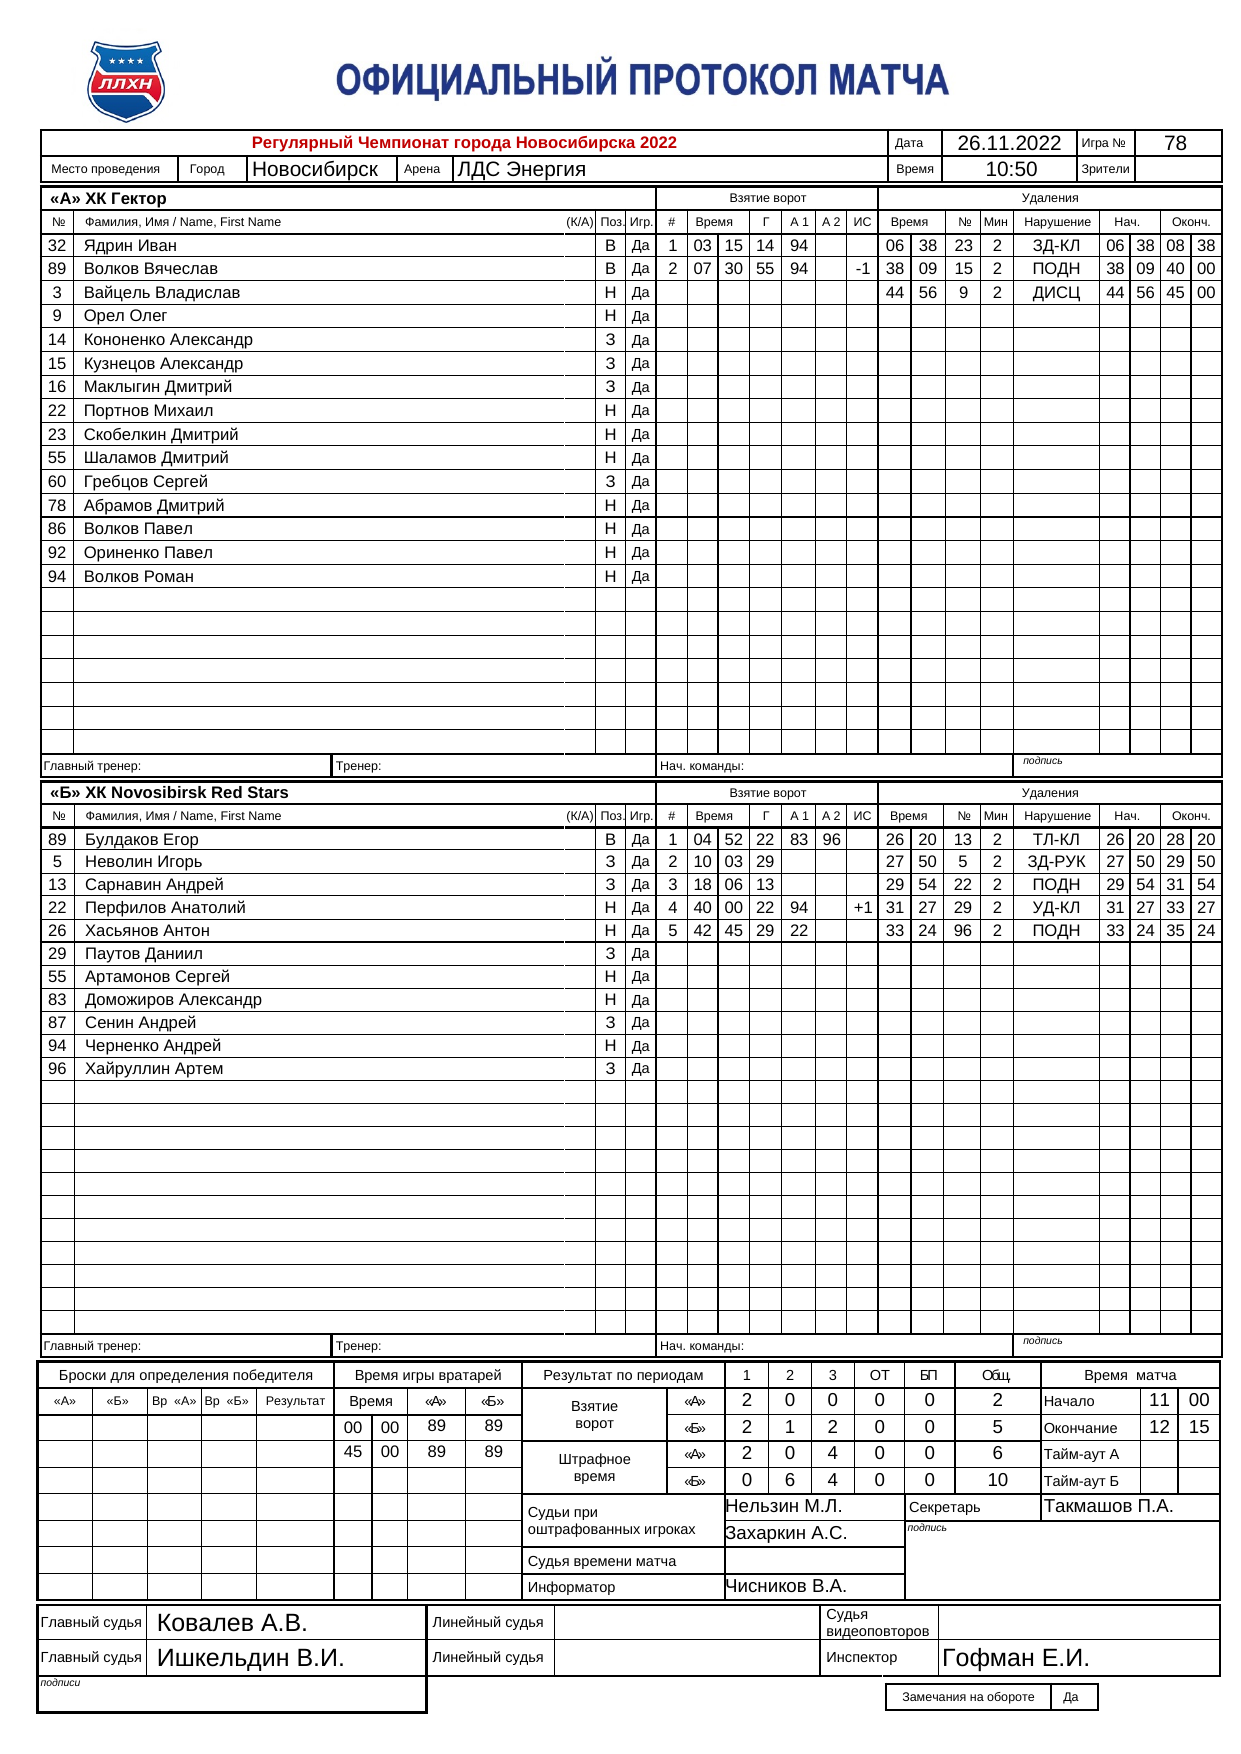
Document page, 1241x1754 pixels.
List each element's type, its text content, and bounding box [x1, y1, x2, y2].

table_cell [879, 1173, 910, 1195]
table_cell 22 [944, 874, 980, 895]
table_cell [1192, 541, 1221, 564]
table_cell [816, 659, 846, 682]
table_cell Начало [1042, 1389, 1140, 1413]
table_cell [657, 683, 687, 706]
table_cell [1100, 399, 1129, 422]
table_cell [719, 1196, 749, 1218]
table_cell [1014, 683, 1099, 706]
table_cell Линейный судья [428, 1606, 554, 1639]
table_cell [981, 943, 1013, 964]
table_header 78 [1136, 131, 1221, 155]
table_cell Булдаков Егор [75, 829, 564, 849]
table_cell [782, 1150, 815, 1172]
table_cell [879, 470, 910, 493]
table_cell Да [626, 470, 655, 493]
table_header «А» ХК Гектор [42, 188, 655, 209]
table_cell [1014, 518, 1099, 540]
table_cell [847, 1150, 877, 1172]
table_cell [879, 518, 910, 540]
table_cell [782, 1012, 815, 1033]
table_cell [1192, 943, 1221, 964]
table_cell [657, 446, 687, 469]
table_cell [782, 659, 815, 682]
table_cell [847, 920, 877, 941]
table_cell 4 [812, 1442, 854, 1467]
table_cell [565, 896, 595, 918]
table_header 2 [769, 1363, 811, 1387]
table_cell [847, 1081, 877, 1103]
table_cell Ядрин Иван [74, 235, 564, 256]
table_cell 2 [981, 874, 1013, 895]
table_cell [1014, 1173, 1099, 1195]
table_cell [782, 494, 815, 516]
table_cell [719, 1288, 749, 1310]
table_header Дата [889, 131, 941, 155]
table_cell [148, 1468, 201, 1493]
table_cell [1161, 612, 1190, 634]
table_cell [596, 707, 625, 729]
table_cell [1161, 1012, 1190, 1033]
table_cell [816, 683, 846, 706]
table_cell Время [879, 211, 945, 233]
table_cell 00 [373, 1416, 407, 1440]
table_cell Главный тренер: [42, 755, 330, 776]
table_cell 5 [42, 850, 74, 872]
table_cell 20 [1192, 829, 1221, 849]
table_cell 40 [1161, 257, 1190, 280]
table_cell Волков Роман [74, 565, 564, 587]
table_cell [1100, 989, 1129, 1011]
table_cell Нарушение [1014, 211, 1099, 233]
table_cell подпись [1014, 1335, 1221, 1356]
table_cell [596, 659, 625, 682]
table_cell [202, 1441, 256, 1467]
table_cell [1100, 446, 1129, 469]
table_cell [565, 565, 595, 587]
table_cell [719, 588, 749, 611]
table_cell [1014, 1150, 1099, 1172]
table_cell Оконч. [1161, 805, 1221, 826]
table_cell 30 [719, 257, 749, 280]
table_cell [879, 423, 910, 445]
table_cell [565, 1104, 595, 1126]
table_cell 27 [879, 850, 910, 872]
table_cell 96 [42, 1058, 74, 1079]
table_cell 94 [42, 1035, 74, 1057]
table_cell [1100, 1127, 1129, 1149]
table_cell [688, 541, 717, 564]
table_cell [879, 1012, 910, 1033]
table_cell [847, 541, 877, 564]
table_cell [688, 966, 717, 987]
table_cell [816, 1127, 846, 1149]
table_cell 44 [879, 281, 910, 303]
table_cell Арена [398, 157, 452, 181]
table_cell [816, 399, 846, 422]
table_cell ДИСЦ [1014, 281, 1099, 303]
table_cell [1100, 565, 1129, 587]
table_cell 2 [981, 850, 1013, 872]
table_cell [981, 1242, 1013, 1264]
table_cell [912, 1196, 943, 1218]
table_cell [688, 636, 717, 658]
table_cell [1161, 943, 1190, 964]
table_cell [1131, 1150, 1160, 1172]
table_cell [1161, 1035, 1190, 1057]
table_cell [1014, 1265, 1099, 1287]
table_cell [847, 470, 877, 493]
table_cell [750, 446, 781, 469]
table_cell Кузнецов Александр [74, 352, 564, 374]
table_cell [981, 494, 1013, 516]
table_cell [657, 659, 687, 682]
table_cell [879, 1035, 910, 1057]
table_cell [1161, 446, 1190, 469]
table_cell [565, 518, 595, 540]
table_cell 15 [1179, 1415, 1219, 1440]
table_cell [981, 1081, 1013, 1103]
table_cell [782, 518, 815, 540]
table_cell [565, 399, 595, 422]
table_cell [1192, 1035, 1221, 1057]
table_cell [1161, 328, 1190, 351]
table_cell 2 [726, 1389, 768, 1413]
table_cell 31 [1100, 896, 1129, 918]
table_cell [719, 966, 749, 987]
table_cell [847, 376, 877, 398]
table_cell Нач. команды: [657, 755, 1012, 776]
table_cell 94 [782, 257, 815, 280]
table_cell [946, 423, 980, 445]
table_cell [750, 328, 781, 351]
table_cell Главный тренер: [42, 1335, 330, 1356]
table_cell [688, 1035, 717, 1057]
table_cell [39, 1441, 92, 1467]
table_cell [1161, 494, 1190, 516]
table_cell [782, 470, 815, 493]
table_cell [1192, 966, 1221, 987]
table_cell [148, 1494, 201, 1520]
table_cell [565, 966, 595, 987]
table_cell 5 [657, 920, 687, 941]
table_cell [1100, 328, 1129, 351]
table_cell 0 [812, 1389, 854, 1413]
table_cell [782, 1196, 815, 1218]
table_cell [847, 829, 877, 849]
table_cell [1161, 636, 1190, 658]
table_cell 29 [944, 896, 980, 918]
table_cell [42, 707, 73, 729]
table_cell [816, 989, 846, 1011]
table_cell [946, 565, 980, 587]
table_cell Да [626, 1035, 655, 1057]
table_cell [1014, 376, 1099, 398]
table_cell [565, 446, 595, 469]
table_cell [565, 612, 595, 634]
table_cell «А» [668, 1442, 724, 1467]
table_cell [428, 1677, 882, 1711]
table_cell [719, 1081, 749, 1103]
table_cell 14 [750, 235, 781, 256]
table_cell [596, 1104, 625, 1126]
table_cell [565, 1196, 595, 1218]
table_cell [657, 1104, 687, 1126]
table_cell [1014, 588, 1099, 611]
table_cell 0 [905, 1442, 954, 1467]
table_cell [565, 1242, 595, 1264]
table_cell [750, 612, 781, 634]
table_cell [981, 565, 1013, 587]
table_cell [1014, 305, 1099, 327]
table_cell 83 [42, 989, 74, 1011]
table_cell [1100, 305, 1129, 327]
table_cell [816, 1242, 846, 1264]
table_cell 89 [408, 1441, 465, 1467]
table_cell [847, 446, 877, 469]
table_cell [688, 470, 717, 493]
table_cell [565, 352, 595, 374]
table_cell [981, 683, 1013, 706]
table_cell [565, 494, 595, 516]
table_cell Инспектор [821, 1640, 938, 1675]
table_cell [42, 659, 73, 682]
table_cell [719, 1058, 749, 1079]
table_cell [1179, 1441, 1219, 1467]
table_cell [944, 1058, 980, 1079]
table_cell 54 [1192, 874, 1221, 895]
table_cell 28 [1161, 829, 1190, 849]
table_cell 3 [42, 281, 73, 303]
table_cell 94 [42, 565, 73, 587]
table_cell # [657, 211, 687, 233]
table_header Да [1052, 1685, 1097, 1709]
table_cell [981, 989, 1013, 1011]
table_cell [75, 1196, 564, 1218]
table_cell Волков Павел [74, 518, 564, 540]
table_cell Время [688, 211, 749, 233]
table_cell Да [626, 565, 655, 587]
table_cell [782, 328, 815, 351]
table_cell [1014, 966, 1099, 987]
table_cell Маклыгин Дмитрий [74, 376, 564, 398]
table_cell [750, 1081, 781, 1103]
table_cell Доможиров Александр [75, 989, 564, 1011]
table_cell [750, 494, 781, 516]
table_cell [719, 1265, 749, 1287]
table_cell [408, 1547, 465, 1573]
table_cell [565, 328, 595, 351]
table_cell [148, 1441, 201, 1467]
table_cell 2 [981, 257, 1013, 280]
table_cell [657, 305, 687, 327]
table_cell [981, 399, 1013, 422]
table_cell [719, 376, 749, 398]
table_cell 29 [879, 874, 910, 895]
table_cell [750, 683, 781, 706]
table_cell 04 [688, 829, 717, 849]
table_cell [1161, 352, 1190, 374]
table_cell 54 [1131, 874, 1160, 895]
table_cell [42, 1104, 74, 1126]
table_cell [688, 423, 717, 445]
table_cell Хайруллин Артем [75, 1058, 564, 1079]
table_cell [1192, 305, 1221, 327]
table_cell [1131, 518, 1160, 540]
table_cell З [596, 850, 625, 872]
table_cell 1 [657, 829, 687, 849]
table_cell [816, 1035, 846, 1057]
table_cell 50 [912, 850, 943, 872]
table_cell 55 [42, 446, 73, 469]
table_cell Н [596, 565, 625, 587]
table_cell 24 [912, 920, 943, 941]
table_cell [1100, 352, 1129, 374]
table_cell [1014, 1081, 1099, 1103]
table_cell [626, 683, 655, 706]
table_header Время игры вратарей [335, 1363, 521, 1387]
table_cell [93, 1574, 147, 1599]
table_cell Игр. [626, 211, 655, 233]
table_cell [981, 612, 1013, 634]
table_cell 26 [42, 920, 74, 941]
table_cell [847, 659, 877, 682]
table_cell [946, 518, 980, 540]
table_cell 94 [782, 235, 815, 256]
table_cell [816, 1104, 846, 1126]
table_cell [944, 1265, 980, 1287]
table_cell [626, 707, 655, 729]
table_cell [688, 1311, 717, 1333]
table_cell [75, 1127, 564, 1149]
table_cell [816, 1196, 846, 1218]
table_cell Нарушение [1014, 805, 1099, 826]
table_cell [1192, 1173, 1221, 1195]
table_cell [816, 541, 846, 564]
table_cell [1131, 541, 1160, 564]
table_cell [565, 730, 595, 753]
table_header «Б» ХК Novosibirsk Red Stars [42, 783, 655, 803]
table_cell [596, 1265, 625, 1287]
table_cell [688, 494, 717, 516]
table_cell [1014, 730, 1099, 753]
table_cell [42, 730, 73, 753]
table_cell (К/А) [565, 805, 595, 826]
table_cell [719, 1150, 749, 1172]
table_cell [596, 730, 625, 753]
table_cell [1100, 1173, 1129, 1195]
table_cell [1192, 1081, 1221, 1103]
table_cell [1141, 1468, 1177, 1493]
table_cell [1131, 1196, 1160, 1218]
table_cell Н [596, 281, 625, 303]
table_cell [1161, 1288, 1190, 1310]
table_cell [750, 518, 781, 540]
table_cell [879, 1058, 910, 1079]
table_cell [1161, 1311, 1190, 1333]
table_cell Новосибирск [248, 157, 396, 181]
table_cell [946, 494, 980, 516]
table_cell Ишкельдин В.И. [147, 1640, 425, 1675]
table_cell [912, 376, 945, 398]
table_cell Фамилия, Имя / Name, First Name [75, 805, 565, 826]
table_cell [879, 376, 910, 398]
table_cell [1014, 541, 1099, 564]
table_cell [944, 1196, 980, 1218]
table_cell [657, 1242, 687, 1264]
table_cell [1100, 1104, 1129, 1126]
table_cell [879, 1288, 910, 1310]
table_cell [879, 1104, 910, 1126]
table_cell [879, 636, 910, 658]
table_cell [1131, 423, 1160, 445]
table_cell Да [626, 328, 655, 351]
table_cell [93, 1441, 147, 1467]
table_cell [719, 494, 749, 516]
table_cell 50 [1131, 850, 1160, 872]
table_cell [373, 1494, 407, 1520]
table_cell [946, 399, 980, 422]
table_header 26.11.2022 [943, 131, 1076, 155]
table_cell [373, 1547, 407, 1573]
table_cell [1100, 659, 1129, 682]
table_cell Перфилов Анатолий [75, 896, 564, 918]
table_cell [1161, 470, 1190, 493]
table_cell Судья видеоповторов [821, 1606, 938, 1639]
table_cell [750, 1219, 781, 1241]
table_cell [75, 1081, 564, 1103]
table_cell [847, 1012, 877, 1033]
table_cell [1014, 1288, 1099, 1310]
table_cell «А» [668, 1389, 724, 1413]
table_cell [565, 1311, 595, 1333]
table_cell 0 [905, 1389, 954, 1413]
table_cell [912, 989, 943, 1011]
table_cell [626, 1173, 655, 1195]
table_cell [750, 966, 781, 987]
table_cell [257, 1494, 333, 1520]
table_cell [782, 352, 815, 374]
table_cell [42, 1311, 74, 1333]
table_cell [626, 730, 655, 753]
table_cell Такмашов П.А. [1042, 1495, 1219, 1520]
table_cell [1131, 1012, 1160, 1033]
table_cell [1100, 1219, 1129, 1241]
table_cell [565, 707, 595, 729]
table_cell 6 [769, 1468, 811, 1493]
table_cell 1 [769, 1415, 811, 1440]
table_cell 0 [769, 1389, 811, 1413]
table_cell [981, 588, 1013, 611]
table_cell [408, 1574, 465, 1599]
table_cell [1131, 1104, 1160, 1126]
table_cell 38 [879, 257, 910, 280]
table_cell Кононенко Александр [74, 328, 564, 351]
table_cell [626, 1242, 655, 1264]
table_cell [39, 1521, 92, 1546]
table_cell [1014, 943, 1099, 964]
table_cell [750, 1288, 781, 1310]
table_cell [750, 659, 781, 682]
table_cell [1100, 541, 1129, 564]
table_cell З [596, 874, 625, 895]
table_cell [912, 1127, 943, 1149]
table_cell Да [626, 1012, 655, 1033]
table_cell [750, 943, 781, 964]
table_cell 2 [726, 1442, 768, 1467]
table_cell [719, 565, 749, 587]
table_cell [1161, 1242, 1190, 1264]
table_cell [1014, 612, 1099, 634]
table_cell 33 [1161, 896, 1190, 918]
table_cell [1161, 1219, 1190, 1241]
table_cell [657, 1219, 687, 1241]
table_cell [1014, 470, 1099, 493]
table_cell [1161, 423, 1190, 445]
table_cell [657, 518, 687, 540]
table_cell [1014, 1012, 1099, 1033]
table_cell 03 [688, 235, 717, 256]
table_cell [1192, 423, 1221, 445]
table_cell Зрители [1078, 157, 1134, 181]
table_cell [816, 707, 846, 729]
table_cell [1161, 376, 1190, 398]
table_cell [1131, 1035, 1160, 1057]
table_cell [688, 1104, 717, 1126]
table_cell [565, 683, 595, 706]
table_cell [148, 1547, 201, 1573]
table_cell 50 [1192, 850, 1221, 872]
table_cell 00 [1179, 1389, 1219, 1413]
table_cell [719, 541, 749, 564]
table_cell 2 [981, 235, 1013, 256]
table_cell Нач. [1100, 211, 1160, 233]
table_cell 13 [944, 829, 980, 849]
table_cell 54 [912, 874, 943, 895]
table_cell 0 [726, 1468, 768, 1493]
table_cell [657, 1150, 687, 1172]
table_cell [39, 1416, 92, 1440]
table_cell Судьи при оштрафованных игроках [523, 1495, 724, 1546]
table_cell [1131, 1173, 1160, 1195]
table_cell [782, 399, 815, 422]
table_cell [1100, 518, 1129, 540]
table_cell 29 [750, 920, 781, 941]
table_cell Н [596, 1035, 625, 1057]
table_cell [1100, 636, 1129, 658]
table_cell 56 [912, 281, 945, 303]
table_cell Оконч. [1161, 211, 1221, 233]
table_cell [847, 707, 877, 729]
table_cell [42, 683, 73, 706]
table_cell [1131, 1219, 1160, 1241]
table_cell Время [889, 157, 941, 181]
table_header Регулярный Чемпионат города Новосибирска 2022 [42, 131, 887, 155]
table_cell [596, 636, 625, 658]
table_cell [1100, 1242, 1129, 1264]
table_cell 2 [981, 829, 1013, 849]
table_cell [750, 399, 781, 422]
table_cell [1161, 659, 1190, 682]
table_cell [1192, 1104, 1221, 1126]
table_cell [75, 1150, 564, 1172]
table_cell [1100, 1150, 1129, 1172]
table_cell 22 [42, 896, 74, 918]
table_cell [657, 1012, 687, 1033]
table_cell 24 [1131, 920, 1160, 941]
table_cell ПОДН [1014, 920, 1099, 941]
table_cell Артамонов Сергей [75, 966, 564, 987]
table_cell [75, 1219, 564, 1241]
table_cell [1100, 730, 1129, 753]
table_cell [750, 989, 781, 1011]
table_cell [565, 1058, 595, 1079]
table_cell [879, 683, 910, 706]
table_cell [335, 1468, 371, 1493]
table_cell [42, 1196, 74, 1218]
table_cell [912, 1219, 943, 1241]
table_cell Да [626, 257, 655, 280]
table_cell [719, 989, 749, 1011]
table_cell [42, 612, 73, 634]
table_header Удаления [879, 188, 1221, 209]
table_cell [1136, 157, 1221, 181]
table_cell 22 [42, 399, 73, 422]
table_cell [39, 1547, 92, 1573]
table_cell [657, 730, 687, 753]
table_cell [944, 989, 980, 1011]
table_cell [373, 1574, 407, 1599]
table_cell Да [626, 829, 655, 849]
table_cell 86 [42, 518, 73, 540]
table_cell Н [596, 446, 625, 469]
table_cell [148, 1574, 201, 1599]
table_cell З [596, 376, 625, 398]
table_cell [1131, 399, 1160, 422]
table_cell Да [626, 874, 655, 895]
table_cell Вр «А» [148, 1389, 201, 1413]
table_cell [1161, 518, 1190, 540]
table_cell [981, 1150, 1013, 1172]
table_cell [816, 1081, 846, 1103]
table_cell 07 [688, 257, 717, 280]
table_cell Да [626, 850, 655, 872]
table_cell [75, 1288, 564, 1310]
table_cell 40 [688, 896, 717, 918]
table_cell [565, 989, 595, 1011]
table_cell 55 [750, 257, 781, 280]
table_cell [719, 281, 749, 303]
table_cell [816, 1219, 846, 1241]
table_cell [816, 235, 846, 256]
table_cell 15 [719, 235, 749, 256]
table_cell [1161, 1265, 1190, 1287]
table_cell [879, 943, 910, 964]
table_cell [750, 1311, 781, 1333]
table_cell [912, 470, 945, 493]
table_cell [782, 1035, 815, 1057]
table_cell [912, 588, 945, 611]
table_cell [1161, 541, 1190, 564]
table_cell [1014, 707, 1099, 729]
table_cell [750, 1012, 781, 1033]
table_cell # [657, 805, 687, 826]
table_cell [912, 1242, 943, 1264]
table_cell [719, 1104, 749, 1126]
picture [5, 28, 1179, 129]
table_cell Штрафное время [523, 1442, 666, 1493]
table_cell Н [596, 966, 625, 987]
table_cell [596, 1081, 625, 1103]
table_cell 15 [946, 257, 980, 280]
table_cell [750, 352, 781, 374]
table_cell 20 [1131, 829, 1160, 849]
table_cell [912, 352, 945, 374]
table_cell [688, 352, 717, 374]
table_cell Да [626, 352, 655, 374]
table_cell [782, 1104, 815, 1126]
table_cell [1192, 470, 1221, 493]
table_cell [750, 376, 781, 398]
table_cell 2 [812, 1415, 854, 1440]
table_cell [74, 588, 564, 611]
table_cell 10:50 [943, 157, 1076, 181]
table_cell [816, 1012, 846, 1033]
table_cell 33 [879, 920, 910, 941]
table_cell [1014, 1058, 1099, 1079]
table_cell [981, 1058, 1013, 1079]
table_cell [1192, 636, 1221, 658]
table_cell ТЛ-КЛ [1014, 829, 1099, 849]
table_cell [782, 707, 815, 729]
table_cell [816, 1288, 846, 1310]
table_cell [565, 920, 595, 941]
table_cell [373, 1521, 407, 1546]
table_cell [1100, 707, 1129, 729]
table_cell [981, 659, 1013, 682]
table_cell [688, 305, 717, 327]
table_cell [912, 683, 945, 706]
table_cell [816, 328, 846, 351]
table_cell [1131, 305, 1160, 327]
table_cell [750, 636, 781, 658]
table_cell З [596, 328, 625, 351]
table_cell ИС [847, 805, 877, 826]
table_cell [1161, 1173, 1190, 1195]
table_cell [688, 683, 717, 706]
table_cell [42, 1127, 74, 1149]
table_cell [565, 235, 595, 256]
table_cell [565, 305, 595, 327]
table_cell [912, 446, 945, 469]
table_cell [782, 588, 815, 611]
table_cell [42, 1219, 74, 1241]
table_cell [1192, 683, 1221, 706]
table_cell Город [179, 157, 246, 181]
table_cell [944, 1173, 980, 1195]
table_cell [466, 1468, 521, 1493]
table_cell [688, 1150, 717, 1172]
table_cell [847, 423, 877, 445]
table_cell 9 [42, 305, 73, 327]
table_cell [750, 1196, 781, 1218]
table_cell 00 [335, 1416, 371, 1440]
table_cell 33 [1100, 920, 1129, 941]
table_cell [912, 659, 945, 682]
table_cell [1131, 1311, 1160, 1333]
table_cell Н [596, 423, 625, 445]
table_cell [912, 1104, 943, 1126]
table_cell [1161, 730, 1190, 753]
table_cell [466, 1494, 521, 1520]
table_cell [93, 1416, 147, 1440]
table_cell [912, 518, 945, 540]
table_cell [981, 1173, 1013, 1195]
table_cell [74, 612, 564, 634]
table_cell [912, 1150, 943, 1172]
table_cell [1192, 1127, 1221, 1149]
table_cell [1192, 707, 1221, 729]
table_cell [879, 1150, 910, 1172]
table_cell [981, 1219, 1013, 1241]
table_cell 18 [688, 874, 717, 895]
table_cell [1141, 1441, 1177, 1467]
table_cell 22 [750, 829, 781, 849]
table_cell [847, 328, 877, 351]
table_cell [1100, 1265, 1129, 1287]
table_cell [42, 1173, 74, 1195]
table_cell Да [626, 305, 655, 327]
table_cell 06 [719, 874, 749, 895]
table_cell 12 [1141, 1415, 1177, 1440]
table_cell [847, 612, 877, 634]
table_cell [596, 1196, 625, 1218]
table_cell [719, 1242, 749, 1264]
table_cell [946, 446, 980, 469]
table_cell 2 [981, 896, 1013, 918]
table_cell [565, 1035, 595, 1057]
table_cell [626, 1150, 655, 1172]
table_cell 03 [719, 850, 749, 872]
table_cell [657, 281, 687, 303]
table_cell +1 [847, 896, 877, 918]
table_cell [257, 1416, 333, 1440]
table_cell [782, 636, 815, 658]
table_cell [1100, 1081, 1129, 1103]
table_cell [596, 1242, 625, 1264]
table_cell 6 [956, 1442, 1040, 1467]
table_cell [981, 1104, 1013, 1126]
table_cell [1014, 659, 1099, 682]
table_cell [816, 565, 846, 587]
table_cell [565, 1127, 595, 1149]
table_cell -1 [847, 257, 877, 280]
table_cell [688, 730, 717, 753]
table_cell [1131, 588, 1160, 611]
table_cell [981, 518, 1013, 540]
table_cell [74, 659, 564, 682]
table_cell [202, 1494, 256, 1520]
table_cell [688, 1127, 717, 1149]
table_cell 5 [944, 850, 980, 872]
table_cell [879, 305, 910, 327]
table_cell [1100, 1035, 1129, 1057]
table_cell Н [596, 989, 625, 1011]
table_cell [847, 1288, 877, 1310]
table_cell [912, 423, 945, 445]
table_cell [408, 1521, 465, 1546]
table_cell [657, 966, 687, 987]
table_cell 29 [750, 850, 781, 872]
table_cell [912, 1012, 943, 1033]
table_cell [750, 305, 781, 327]
table_cell [1014, 1196, 1099, 1218]
table_cell [944, 1012, 980, 1033]
table_cell [657, 376, 687, 398]
table_cell [1014, 446, 1099, 469]
table_cell 52 [719, 829, 749, 849]
table_cell [688, 989, 717, 1011]
table_cell Результат [257, 1389, 333, 1413]
table_cell [1161, 683, 1190, 706]
table_cell [981, 1127, 1013, 1149]
table_cell [847, 989, 877, 1011]
table_cell [688, 399, 717, 422]
table_cell 44 [1100, 281, 1129, 303]
table_cell [408, 1468, 465, 1493]
table_cell [688, 943, 717, 964]
table_cell 2 [981, 281, 1013, 303]
table_cell Да [626, 399, 655, 422]
table_cell [1014, 399, 1099, 422]
table_cell [912, 730, 945, 753]
table_cell [1192, 730, 1221, 753]
table_cell 55 [42, 966, 74, 987]
table_cell ПОДН [1014, 874, 1099, 895]
table_cell [1192, 659, 1221, 682]
table_cell [879, 565, 910, 587]
table_cell [1131, 966, 1160, 987]
table_cell [1192, 518, 1221, 540]
table_cell [946, 588, 980, 611]
table_cell [626, 612, 655, 634]
table_cell [912, 328, 945, 351]
table_cell [946, 612, 980, 634]
table_cell [981, 352, 1013, 374]
table_cell [688, 281, 717, 303]
table_cell [657, 989, 687, 1011]
table_cell [1014, 1104, 1099, 1126]
table_cell [847, 1058, 877, 1079]
table_cell подпись [906, 1522, 1219, 1599]
table_cell [879, 989, 910, 1011]
table_cell [719, 1127, 749, 1149]
table_cell [1192, 1311, 1221, 1333]
table_cell [847, 636, 877, 658]
table_cell [74, 636, 564, 658]
table_cell Тренер: [333, 755, 655, 776]
table_cell 23 [946, 235, 980, 256]
table_cell 2 [981, 920, 1013, 941]
table_cell [657, 1127, 687, 1149]
table_cell [257, 1547, 333, 1573]
table_cell Поз. [596, 211, 625, 233]
table_cell [1131, 565, 1160, 587]
table_cell А 2 [816, 805, 846, 826]
table_cell [912, 494, 945, 516]
table_cell [782, 1288, 815, 1310]
table_cell [912, 1288, 943, 1310]
table_cell [1161, 1058, 1190, 1079]
table_cell [847, 494, 877, 516]
table_cell [688, 1058, 717, 1079]
table_cell [816, 470, 846, 493]
table_cell [1131, 730, 1160, 753]
table_cell [879, 588, 910, 611]
table_cell [879, 446, 910, 469]
table_cell 0 [855, 1468, 904, 1493]
table_cell [750, 281, 781, 303]
table_cell [981, 1265, 1013, 1287]
table_cell [596, 1127, 625, 1149]
table_cell [1131, 1288, 1160, 1310]
table_cell [202, 1468, 256, 1493]
table_cell 15 [42, 352, 73, 374]
table_cell [981, 1288, 1013, 1310]
table_header БП [905, 1363, 954, 1387]
table_cell З [596, 470, 625, 493]
table_header Взятие ворот [657, 188, 877, 209]
table_cell [1131, 1242, 1160, 1264]
table_cell [750, 470, 781, 493]
table_cell [565, 829, 595, 849]
table_cell [847, 1104, 877, 1126]
table_cell [946, 352, 980, 374]
table_cell Фамилия, Имя / Name, First Name [74, 211, 565, 233]
table_cell Главный судья [39, 1640, 146, 1675]
table_cell [565, 470, 595, 493]
table_cell [1161, 305, 1190, 327]
table_cell [565, 943, 595, 964]
table_cell [816, 494, 846, 516]
table_cell 83 [782, 829, 815, 849]
table_cell [1161, 966, 1190, 987]
table_cell [1100, 1012, 1129, 1033]
table_cell 96 [816, 829, 846, 849]
table_cell [335, 1574, 371, 1599]
table_cell [1192, 588, 1221, 611]
table_cell [782, 1311, 815, 1333]
table_cell [335, 1521, 371, 1546]
table_cell 00 [719, 896, 749, 918]
table_cell [1192, 1242, 1221, 1264]
table_cell [912, 1035, 943, 1057]
table_cell [1014, 1127, 1099, 1149]
table_cell [657, 1196, 687, 1218]
table_cell № [42, 211, 73, 233]
table_cell ЛДС Энергия [454, 157, 887, 181]
table_cell [1131, 943, 1160, 964]
table_cell 09 [912, 257, 945, 280]
table_cell 06 [879, 235, 910, 256]
table_cell Да [626, 541, 655, 564]
table_cell [1100, 612, 1129, 634]
table_cell 32 [42, 235, 73, 256]
table_cell [626, 636, 655, 658]
table_cell [1014, 1035, 1099, 1057]
table_cell [782, 1081, 815, 1103]
table_cell [626, 1081, 655, 1103]
table_cell [373, 1468, 407, 1493]
table_cell [42, 1150, 74, 1172]
table_cell [688, 588, 717, 611]
table_cell [148, 1416, 201, 1440]
table_cell 89 [408, 1416, 465, 1440]
table_cell [75, 1173, 564, 1195]
table_cell [657, 636, 687, 658]
table_cell [565, 1012, 595, 1033]
table_cell Абрамов Дмитрий [74, 494, 564, 516]
table_cell Паутов Даниил [75, 943, 564, 964]
table_cell [42, 1242, 74, 1264]
table_cell [688, 612, 717, 634]
table_cell [816, 636, 846, 658]
table_cell [816, 257, 846, 280]
table_cell [750, 1242, 781, 1264]
table_cell [1131, 1058, 1160, 1079]
table_cell [1131, 1265, 1160, 1287]
table_cell 27 [912, 896, 943, 918]
table_cell [688, 1265, 717, 1287]
table_cell А 2 [816, 211, 846, 233]
table_cell [782, 683, 815, 706]
table_cell [912, 565, 945, 587]
table_cell [1131, 683, 1160, 706]
table_cell [946, 328, 980, 351]
table_cell [1192, 1288, 1221, 1310]
table_cell [1100, 943, 1129, 964]
table_cell [202, 1521, 256, 1546]
table_cell [750, 730, 781, 753]
table_cell [657, 399, 687, 422]
table_cell [944, 1311, 980, 1333]
table_cell 38 [1100, 257, 1129, 280]
table_cell [75, 1242, 564, 1264]
table_cell Да [626, 989, 655, 1011]
table_cell [1192, 1058, 1221, 1079]
table_cell [944, 1127, 980, 1149]
table_cell [688, 1242, 717, 1264]
table_cell [626, 588, 655, 611]
table_cell [75, 1265, 564, 1287]
table_cell [1192, 328, 1221, 351]
table_cell Да [626, 966, 655, 987]
table_cell [657, 588, 687, 611]
table_cell [688, 707, 717, 729]
table_cell Нельзин М.Л. [726, 1495, 904, 1520]
table_cell [847, 1035, 877, 1057]
table_cell [1131, 494, 1160, 516]
table_cell [1131, 328, 1160, 351]
table_cell 42 [688, 920, 717, 941]
table_cell [782, 989, 815, 1011]
table_cell [816, 588, 846, 611]
table_cell [879, 352, 910, 374]
table_header ОТ [855, 1363, 904, 1387]
table_cell [847, 943, 877, 964]
table_cell Мин [981, 211, 1013, 233]
table_cell [1161, 1081, 1190, 1103]
table_cell [879, 612, 910, 634]
table_cell [657, 423, 687, 445]
table_cell [912, 541, 945, 564]
table_cell [944, 1219, 980, 1241]
table_cell 78 [42, 494, 73, 516]
table_cell [719, 352, 749, 374]
table_cell [816, 943, 846, 964]
table_cell [596, 588, 625, 611]
table_cell 26 [1100, 829, 1129, 849]
table_cell [1192, 1219, 1221, 1241]
table_cell [688, 518, 717, 540]
table_cell [847, 518, 877, 540]
table_cell [657, 612, 687, 634]
table_cell Место проведения [42, 157, 177, 181]
table_cell [944, 1081, 980, 1103]
table_cell [1100, 1196, 1129, 1218]
table_cell [879, 1242, 910, 1264]
table_cell 31 [879, 896, 910, 918]
table_cell [466, 1547, 521, 1573]
table_cell 2 [657, 850, 687, 872]
table_cell [944, 1150, 980, 1172]
table_cell [847, 565, 877, 587]
table_cell Ковалев А.В. [147, 1606, 425, 1639]
table_cell 3 [657, 874, 687, 895]
table_cell Да [626, 518, 655, 540]
table_cell 24 [1192, 920, 1221, 941]
table_cell [782, 376, 815, 398]
table_cell [657, 541, 687, 564]
table_cell [74, 730, 564, 753]
table_cell 45 [335, 1441, 371, 1467]
table_header Удаления [879, 783, 1221, 803]
table_cell [555, 1640, 819, 1675]
table_cell [596, 683, 625, 706]
table_cell [596, 612, 625, 634]
table_cell [946, 470, 980, 493]
table_cell [688, 1219, 717, 1241]
table_cell 10 [956, 1468, 1040, 1493]
table_cell [1014, 352, 1099, 374]
table_cell [1161, 1196, 1190, 1218]
table_cell [1131, 1127, 1160, 1149]
table_cell [688, 565, 717, 587]
table_cell Г [750, 805, 781, 826]
table_cell № [946, 211, 980, 233]
table_cell [782, 850, 815, 872]
table_cell [879, 659, 910, 682]
table_cell [719, 636, 749, 658]
table_cell [1192, 446, 1221, 469]
table_cell [657, 1035, 687, 1057]
table_cell подпись [1014, 755, 1221, 776]
table_cell [42, 588, 73, 611]
table_cell [782, 423, 815, 445]
table_cell [912, 1081, 943, 1103]
table_cell [750, 1173, 781, 1195]
table_cell [688, 376, 717, 398]
table_cell Чисников В.А. [726, 1575, 904, 1599]
table_cell [42, 1288, 74, 1310]
table_cell Да [626, 376, 655, 398]
table_cell [847, 235, 877, 256]
table_cell З [596, 1058, 625, 1079]
table_cell Да [626, 1058, 655, 1079]
table_cell [596, 1219, 625, 1241]
table_cell 38 [1192, 235, 1221, 256]
table_cell Поз. [596, 805, 625, 826]
table_cell [1100, 1311, 1129, 1333]
table_cell УД-КЛ [1014, 896, 1099, 918]
table_cell [596, 1288, 625, 1310]
table_cell [1192, 1196, 1221, 1218]
table_cell [750, 423, 781, 445]
table_cell 45 [719, 920, 749, 941]
table_cell [335, 1494, 371, 1520]
table_cell Линейный судья [428, 1640, 554, 1675]
table_cell [565, 659, 595, 682]
table_cell [816, 874, 846, 895]
table_cell [750, 588, 781, 611]
table_cell [42, 636, 73, 658]
table_cell [879, 541, 910, 564]
table_cell [1192, 1150, 1221, 1172]
table_cell З [596, 352, 625, 374]
table_cell [782, 1058, 815, 1079]
table_header Игра № [1078, 131, 1134, 155]
table_cell [946, 707, 980, 729]
table_cell [596, 1311, 625, 1333]
table_cell [565, 423, 595, 445]
table_cell [981, 328, 1013, 351]
table_cell [879, 1081, 910, 1103]
table_cell 00 [1192, 281, 1221, 303]
table_cell [879, 1265, 910, 1287]
table_cell [688, 328, 717, 351]
table_cell [626, 1265, 655, 1287]
table_cell 26 [879, 829, 910, 849]
table_cell 2 [657, 257, 687, 280]
table_cell Шаламов Дмитрий [74, 446, 564, 469]
table_cell Н [596, 896, 625, 918]
table_cell [657, 1288, 687, 1310]
table_cell [1100, 683, 1129, 706]
table_cell [981, 305, 1013, 327]
table_cell «А» [408, 1389, 465, 1413]
table_cell [1161, 588, 1190, 611]
table_cell [1161, 565, 1190, 587]
table_cell Главный судья [39, 1606, 146, 1639]
table_cell 20 [912, 829, 943, 849]
table_cell [565, 1081, 595, 1103]
table_cell [719, 1173, 749, 1195]
table_cell [847, 966, 877, 987]
table_cell [335, 1547, 371, 1573]
table_cell [1192, 1265, 1221, 1287]
table_cell [847, 281, 877, 303]
table_cell [912, 1311, 943, 1333]
table_cell [1100, 376, 1129, 398]
table_cell [1131, 376, 1160, 398]
table_cell [847, 874, 877, 895]
table_cell [981, 541, 1013, 564]
table_cell [879, 966, 910, 987]
table_cell [1192, 1012, 1221, 1033]
table_cell Нач. [1100, 805, 1160, 826]
table_cell [847, 1127, 877, 1149]
table_cell 60 [42, 470, 73, 493]
table_cell [466, 1521, 521, 1546]
table_cell [1100, 1288, 1129, 1310]
table_cell [912, 707, 945, 729]
table_cell [816, 1058, 846, 1079]
table_cell З [596, 943, 625, 964]
table_cell Да [626, 423, 655, 445]
table_cell Мин [981, 805, 1013, 826]
table_cell [42, 1081, 74, 1103]
table_cell 0 [905, 1468, 954, 1493]
table_cell 27 [1192, 896, 1221, 918]
table_cell [847, 352, 877, 374]
table_cell [981, 730, 1013, 753]
table_cell [657, 470, 687, 493]
table_cell [782, 1219, 815, 1241]
table_cell [946, 376, 980, 398]
table_cell [944, 1035, 980, 1057]
table_cell [688, 1081, 717, 1103]
table_cell [93, 1468, 147, 1493]
table_cell [1131, 707, 1160, 729]
table_cell [626, 1104, 655, 1126]
table_cell [981, 1035, 1013, 1057]
table_cell 09 [1131, 257, 1160, 280]
table_header Общ. [956, 1363, 1040, 1387]
table_cell [565, 850, 595, 872]
table_cell [466, 1574, 521, 1599]
table_cell [1192, 352, 1221, 374]
table_cell [750, 1104, 781, 1126]
table_cell [1014, 565, 1099, 587]
table_cell [719, 1012, 749, 1033]
table_cell [816, 920, 846, 941]
table_cell [565, 1173, 595, 1195]
table_header Время матча [1042, 1363, 1219, 1387]
table_cell 45 [1161, 281, 1190, 303]
table_cell [657, 328, 687, 351]
table_cell 38 [1131, 235, 1160, 256]
table_cell [946, 305, 980, 327]
table_cell [946, 659, 980, 682]
table_cell [1192, 399, 1221, 422]
table_cell [946, 683, 980, 706]
table_cell Н [596, 494, 625, 516]
table_cell Ориненко Павел [74, 541, 564, 564]
table_cell [719, 518, 749, 540]
table_cell [688, 1196, 717, 1218]
table_cell [565, 257, 595, 280]
table_cell [1100, 470, 1129, 493]
table_cell [565, 1265, 595, 1287]
table_cell З [596, 1012, 625, 1033]
table_cell [75, 1104, 564, 1126]
table_cell [1161, 399, 1190, 422]
table_cell 14 [42, 328, 73, 351]
table_cell Время [688, 805, 749, 826]
table_cell [719, 943, 749, 964]
table_cell Гофман Е.И. [939, 1640, 1219, 1675]
table_cell [847, 1196, 877, 1218]
table_cell «Б» [668, 1468, 724, 1493]
table_cell [782, 1265, 815, 1287]
table_cell [912, 636, 945, 658]
table_cell [946, 541, 980, 564]
table_cell [688, 446, 717, 469]
table_cell [626, 1288, 655, 1310]
table_cell Сарнавин Андрей [75, 874, 564, 895]
table_cell [657, 1081, 687, 1103]
table_cell Черненко Андрей [75, 1035, 564, 1057]
table_cell [981, 707, 1013, 729]
table_cell [782, 730, 815, 753]
table_cell [750, 565, 781, 587]
table_cell [816, 966, 846, 987]
table_cell [1131, 659, 1160, 682]
table_cell 9 [946, 281, 980, 303]
table_cell [981, 636, 1013, 658]
table_cell [944, 1288, 980, 1310]
table_cell Портнов Михаил [74, 399, 564, 422]
table_cell 06 [1100, 235, 1129, 256]
table_cell [750, 1035, 781, 1057]
table_cell [719, 707, 749, 729]
table_cell ЗД-КЛ [1014, 235, 1099, 256]
table_cell [1131, 352, 1160, 374]
table_cell В [596, 829, 625, 849]
table_cell [719, 683, 749, 706]
table_cell [782, 874, 815, 895]
table_cell [879, 1311, 910, 1333]
table_cell [719, 1035, 749, 1057]
table_cell 4 [812, 1468, 854, 1493]
table_cell [816, 281, 846, 303]
table_cell Захаркин А.С. [726, 1521, 904, 1546]
table_cell Сенин Андрей [75, 1012, 564, 1033]
table_cell [719, 612, 749, 634]
table_cell Да [626, 896, 655, 918]
table_cell «Б» [668, 1415, 724, 1440]
table_cell [939, 1606, 1219, 1639]
table_cell [719, 399, 749, 422]
table_cell [719, 1219, 749, 1241]
table_cell [1100, 423, 1129, 445]
table_cell [719, 659, 749, 682]
table_cell [719, 1311, 749, 1333]
table_cell 92 [42, 541, 73, 564]
table_cell [555, 1606, 819, 1639]
table_cell [816, 1150, 846, 1172]
table_cell [912, 966, 943, 987]
table_cell [1131, 989, 1160, 1011]
table_cell 0 [855, 1442, 904, 1467]
table_cell [912, 1173, 943, 1195]
table_cell [719, 328, 749, 351]
table_cell [1014, 494, 1099, 516]
table_cell [847, 305, 877, 327]
table_cell [782, 281, 815, 303]
table_cell [981, 1196, 1013, 1218]
table_cell [879, 328, 910, 351]
table_cell [847, 588, 877, 611]
table_cell Да [626, 494, 655, 516]
table_cell 31 [1161, 874, 1190, 895]
table_cell [879, 399, 910, 422]
table_cell [1100, 966, 1129, 987]
table_cell 89 [466, 1441, 521, 1467]
table_cell [816, 518, 846, 540]
table_cell [719, 470, 749, 493]
table_cell Н [596, 920, 625, 941]
table_cell [981, 470, 1013, 493]
table_cell [1100, 494, 1129, 516]
table_cell Вайцель Владислав [74, 281, 564, 303]
table_cell [981, 1311, 1013, 1333]
table_cell [944, 966, 980, 987]
table_cell [719, 446, 749, 469]
table_cell 4 [657, 896, 687, 918]
table_header Броски для определения победителя [39, 1363, 333, 1387]
table_cell [782, 612, 815, 634]
table_cell [657, 352, 687, 374]
table_cell [1161, 989, 1190, 1011]
table_cell [93, 1494, 147, 1520]
table_cell [981, 376, 1013, 398]
table_cell [93, 1521, 147, 1546]
table_cell 23 [42, 423, 73, 445]
table_cell Вр «Б» [202, 1389, 256, 1413]
table_cell [782, 1127, 815, 1149]
table_cell [688, 1288, 717, 1310]
table_cell [565, 376, 595, 398]
table_cell 89 [42, 257, 73, 280]
table_cell Н [596, 541, 625, 564]
table_header 1 [726, 1363, 768, 1387]
table_cell [782, 446, 815, 469]
table_cell 35 [1161, 920, 1190, 941]
table_cell 5 [956, 1415, 1040, 1440]
table_cell Волков Вячеслав [74, 257, 564, 280]
table_cell Да [626, 943, 655, 964]
table_cell 0 [769, 1442, 811, 1467]
table_cell 56 [1131, 281, 1160, 303]
table_cell [1014, 1242, 1099, 1264]
table_cell 1 [657, 235, 687, 256]
table_cell [657, 943, 687, 964]
table_cell [726, 1548, 904, 1573]
table_cell [782, 1242, 815, 1264]
table_cell «А» [39, 1389, 92, 1413]
table_cell 00 [1192, 257, 1221, 280]
table_cell [946, 636, 980, 658]
table_cell [408, 1494, 465, 1520]
table_cell [981, 423, 1013, 445]
table_cell Информатор [523, 1575, 724, 1599]
table_cell А 1 [782, 211, 815, 233]
table_cell Н [596, 399, 625, 422]
table_cell [1192, 989, 1221, 1011]
table_cell [719, 423, 749, 445]
table_cell Игр. [626, 805, 655, 826]
table_cell [202, 1416, 256, 1440]
table_cell «Б » [466, 1389, 521, 1413]
table_cell [944, 1104, 980, 1126]
table_cell ЗД-РУК [1014, 850, 1099, 872]
table_cell № [42, 805, 74, 826]
table_cell [39, 1494, 92, 1520]
table_cell [981, 1012, 1013, 1033]
table_header 3 [812, 1363, 854, 1387]
table_cell [565, 636, 595, 658]
table_cell [816, 446, 846, 469]
table_cell 2 [726, 1415, 768, 1440]
table_cell Время [879, 805, 943, 826]
table_cell [782, 305, 815, 327]
table_cell [847, 1219, 877, 1241]
table_cell [879, 1127, 910, 1149]
table_cell Орел Олег [74, 305, 564, 327]
table_cell 16 [42, 376, 73, 398]
table_cell [257, 1574, 333, 1599]
table_cell [657, 565, 687, 587]
table_cell Н [596, 305, 625, 327]
table_cell [596, 1173, 625, 1195]
table_cell Тайм-аут А [1042, 1441, 1140, 1467]
table_cell [1192, 612, 1221, 634]
table_cell 22 [782, 920, 815, 941]
table_cell Гребцов Сергей [74, 470, 564, 493]
table_cell [847, 683, 877, 706]
table_cell 89 [466, 1416, 521, 1440]
table_cell 94 [782, 896, 815, 918]
table_cell Хасьянов Антон [75, 920, 564, 941]
table_cell [879, 730, 910, 753]
table_cell [257, 1521, 333, 1546]
table_cell [912, 612, 945, 634]
table_cell [39, 1468, 92, 1493]
table_cell В [596, 257, 625, 280]
table_cell [202, 1574, 256, 1599]
table_cell [626, 1219, 655, 1241]
table_cell [39, 1574, 92, 1599]
table_cell [981, 966, 1013, 987]
table_cell [879, 1219, 910, 1241]
table_cell [750, 1265, 781, 1287]
table_cell [912, 399, 945, 422]
table_cell [1192, 494, 1221, 516]
table_cell [1161, 1127, 1190, 1149]
table_cell [944, 1242, 980, 1264]
table_cell [1100, 1058, 1129, 1079]
table_cell [1014, 423, 1099, 445]
table_cell Время [335, 1389, 407, 1413]
table_cell [879, 707, 910, 729]
table_cell [257, 1468, 333, 1493]
table_cell 87 [42, 1012, 74, 1033]
table_cell Н [596, 518, 625, 540]
table_cell [1100, 588, 1129, 611]
table_cell [565, 281, 595, 303]
table_cell [1014, 1311, 1099, 1333]
table_cell [74, 707, 564, 729]
table_cell [816, 376, 846, 398]
table_cell [912, 305, 945, 327]
table_cell А 1 [782, 805, 815, 826]
table_cell 00 [373, 1441, 407, 1467]
table_cell [782, 966, 815, 987]
table_cell [816, 1265, 846, 1287]
table_cell Да [626, 281, 655, 303]
table_cell Да [626, 920, 655, 941]
table_cell [1161, 1150, 1190, 1172]
table_cell [93, 1547, 147, 1573]
table_cell [42, 1265, 74, 1287]
table_cell В [596, 235, 625, 256]
table_cell [816, 423, 846, 445]
table_cell 27 [1100, 850, 1129, 872]
table_cell [257, 1441, 333, 1467]
table_cell [750, 541, 781, 564]
table_cell [657, 1311, 687, 1333]
table_cell 27 [1131, 896, 1160, 918]
table_cell [719, 730, 749, 753]
table_cell [626, 1196, 655, 1218]
table_cell Да [626, 446, 655, 469]
table_cell [847, 1173, 877, 1195]
table_cell [596, 1150, 625, 1172]
table_cell подписи [39, 1677, 425, 1711]
table_cell [657, 1265, 687, 1287]
table_cell [847, 1242, 877, 1264]
table_cell [750, 1150, 781, 1172]
table_cell [750, 1127, 781, 1149]
table_cell [816, 850, 846, 872]
table_cell [626, 1127, 655, 1149]
table_cell [1161, 1104, 1190, 1126]
table_cell Тренер: [333, 1335, 655, 1356]
table_cell [565, 1150, 595, 1172]
table_cell [816, 612, 846, 634]
table_cell [1099, 1682, 1220, 1711]
table_cell [719, 305, 749, 327]
table_cell 29 [42, 943, 74, 964]
table_cell [782, 541, 815, 564]
table_cell (К/А) [565, 211, 595, 233]
table_cell 13 [750, 874, 781, 895]
table_cell [1179, 1468, 1219, 1493]
table_cell Секретарь [906, 1495, 1040, 1520]
table_cell [847, 1311, 877, 1333]
table_cell 08 [1161, 235, 1190, 256]
table_cell [1014, 989, 1099, 1011]
table_cell Нач. команды: [657, 1335, 1012, 1356]
table_cell 29 [1161, 850, 1190, 872]
table_cell 22 [750, 896, 781, 918]
table_cell [1131, 1081, 1160, 1103]
table_cell 0 [855, 1389, 904, 1413]
table_cell 0 [905, 1415, 954, 1440]
table_cell [626, 659, 655, 682]
table_cell 96 [944, 920, 980, 941]
table_cell [944, 943, 980, 964]
table_cell ПОДН [1014, 257, 1099, 280]
table_cell [565, 541, 595, 564]
table_cell [1131, 636, 1160, 658]
table_cell [657, 1058, 687, 1079]
table_cell [912, 1058, 943, 1079]
table_cell [1014, 328, 1099, 351]
table_header Взятие ворот [657, 783, 877, 803]
table_cell [688, 659, 717, 682]
table_cell [657, 494, 687, 516]
table_cell [912, 1265, 943, 1287]
table_cell Взятие ворот [523, 1389, 666, 1440]
table_cell [688, 1012, 717, 1033]
table_cell [74, 683, 564, 706]
table_cell 38 [912, 235, 945, 256]
table_cell [879, 1196, 910, 1218]
table_cell [1192, 376, 1221, 398]
table_cell Неволин Игорь [75, 850, 564, 872]
table_cell [816, 896, 846, 918]
table_cell 2 [956, 1389, 1040, 1413]
table_header Результат по периодам [523, 1363, 724, 1387]
table_cell 13 [42, 874, 74, 895]
table_cell [688, 1173, 717, 1195]
table_cell [847, 399, 877, 422]
table_cell 10 [688, 850, 717, 872]
table_cell «Б» [93, 1389, 147, 1413]
table_cell [879, 494, 910, 516]
table_cell [782, 565, 815, 587]
table_cell [565, 1219, 595, 1241]
table_cell [912, 943, 943, 964]
table_cell [657, 1173, 687, 1195]
table_cell [1131, 612, 1160, 634]
table_cell [782, 943, 815, 964]
table_cell [1192, 565, 1221, 587]
table_cell [816, 352, 846, 374]
table_cell Тайм-аут Б [1042, 1468, 1140, 1493]
table_cell [816, 1311, 846, 1333]
table_cell ИС [847, 211, 877, 233]
table_cell [565, 588, 595, 611]
table_cell [847, 850, 877, 872]
table_cell [782, 1173, 815, 1195]
table_cell [750, 1058, 781, 1079]
table_cell [847, 1265, 877, 1287]
table_cell 11 [1141, 1389, 1177, 1413]
table_cell 29 [1100, 874, 1129, 895]
table_cell [148, 1521, 201, 1546]
table_cell [847, 730, 877, 753]
table_cell 0 [855, 1415, 904, 1440]
table_cell [816, 730, 846, 753]
table_cell Да [626, 235, 655, 256]
table_cell [1131, 470, 1160, 493]
table_cell [75, 1311, 564, 1333]
table_cell [750, 707, 781, 729]
table_cell [946, 730, 980, 753]
table_cell [202, 1547, 256, 1573]
table_cell [981, 446, 1013, 469]
table_cell [816, 305, 846, 327]
table_cell [565, 874, 595, 895]
table_cell [1131, 446, 1160, 469]
table_cell [816, 1173, 846, 1195]
table_cell [1161, 707, 1190, 729]
table_cell Окончание [1042, 1415, 1140, 1440]
table_cell [626, 1311, 655, 1333]
table_cell Г [750, 211, 781, 233]
table_cell [565, 1288, 595, 1310]
table_header Замечания на обороте [887, 1685, 1050, 1709]
table_cell [657, 707, 687, 729]
table_cell № [944, 805, 980, 826]
table_cell [1014, 1219, 1099, 1241]
table_cell 89 [42, 829, 74, 849]
table_cell Скобелкин Дмитрий [74, 423, 564, 445]
table_cell [883, 1677, 1220, 1681]
table_cell Судья времени матча [523, 1548, 724, 1573]
table_cell [1014, 636, 1099, 658]
